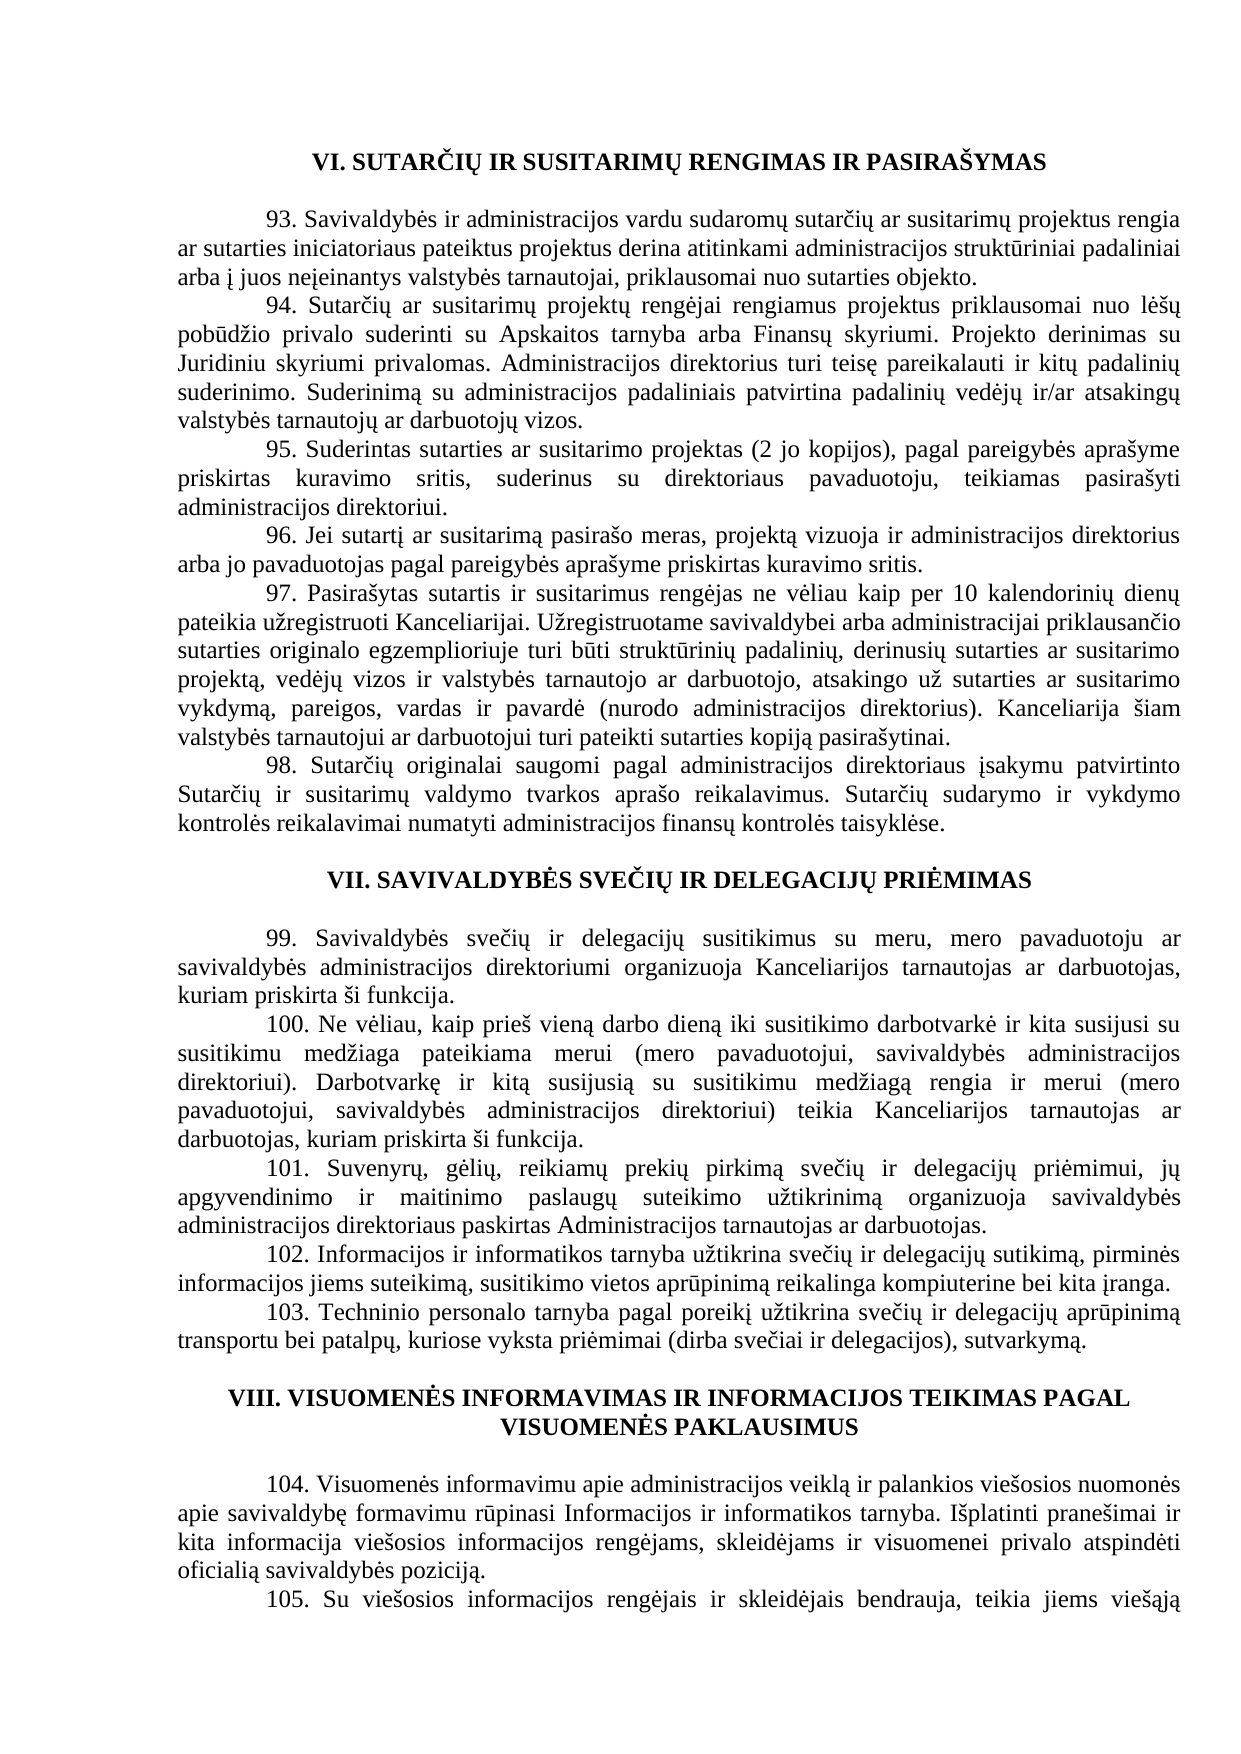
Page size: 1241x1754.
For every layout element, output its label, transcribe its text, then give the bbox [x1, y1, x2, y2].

text 95. Suderintas sutarties ar susitarimo projektas (2 jo kopijos), pagal pareigybės aprašyme priskirtas kuravimo sritis, suderinus su direktoriaus pavaduotoju, teikiamas pasirašyti administracijos direktoriui. [177, 434, 1181, 521]
text 103. Techninio personalo tarnyba pagal poreikį užtikrina svečių ir delegacijų aprūpinimą transportu bei patalpų, kuriose vyksta priėmimai (dirba svečiai ir delegacijos), sutvarkymą. [177, 1297, 1181, 1354]
text 104. Visuomenės informavimu apie administracijos veiklą ir palankios viešosios nuomonės apie savivaldybę formavimu rūpinasi Informacijos ir informatikos tarnyba. Išplatinti pranešimai ir kita informacija viešosios informacijos rengėjams, skleidėjams ir visuomenei privalo atspindėti oficialią savivaldybės poziciją. [177, 1469, 1181, 1584]
text 96. Jei sutartį ar susitarimą pasirašo meras, projektą vizuoja ir administracijos direktorius arba jo pavaduotojas pagal pareigybės aprašyme priskirtas kuravimo sritis. [177, 521, 1181, 578]
text 100. Ne vėliau, kaip prieš vieną darbo dieną iki susitikimo darbotvarkė ir kita susijusi su susitikimu medžiaga pateikiama merui (mero pavaduotojui, savivaldybės administracijos direktoriui). Darbotvarkę ir kitą susijusią su susitikimu medžiagą rengia ir merui (mero pavaduotojui, savivaldybės administracijos direktoriui) teikia Kanceliarijos tarnautojas ar darbuotojas, kuriam priskirta ši funkcija. [177, 1009, 1181, 1153]
text 98. Sutarčių originalai saugomi pagal administracijos direktoriaus įsakymu patvirtinto Sutarčių ir susitarimų valdymo tvarkos aprašo reikalavimus. Sutarčių sudarymo ir vykdymo kontrolės reikalavimai numatyti administracijos finansų kontrolės taisyklėse. [177, 751, 1181, 837]
text 101. Suvenyrų, gėlių, reikiamų prekių pirkimą svečių ir delegacijų priėmimui, jų apgyvendinimo ir maitinimo paslaugų suteikimo užtikrinimą organizuoja savivaldybės administracijos direktoriaus paskirtas Administracijos tarnautojas ar darbuotojas. [177, 1153, 1181, 1239]
text 99. Savivaldybės svečių ir delegacijų susitikimus su meru, mero pavaduotoju ar savivaldybės administracijos direktoriumi organizuoja Kanceliarijos tarnautojas ar darbuotojas, kuriam priskirta ši funkcija. [177, 923, 1181, 1009]
text 105. Su viešosios informacijos rengėjais ir skleidėjais bendrauja, teikia jiems viešąją [177, 1584, 1181, 1613]
text VI. SUTARČIŲ IR SUSITARIMŲ RENGIMAS IR PASIRAŠYMAS [177, 147, 1181, 176]
text 94. Sutarčių ar susitarimų projektų rengėjai rengiamus projektus priklausomai nuo lėšų pobūdžio privalo suderinti su Apskaitos tarnyba arba Finansų skyriumi. Projekto derinimas su Juridiniu skyriumi privalomas. Administracijos direktorius turi teisę pareikalauti ir kitų padalinių suderinimo. Suderinimą su administracijos padaliniais patvirtina padalinių vedėjų ir/ar atsakingų valstybės tarnautojų ar darbuotojų vizos. [177, 291, 1181, 434]
text 102. Informacijos ir informatikos tarnyba užtikrina svečių ir delegacijų sutikimą, pirminės informacijos jiems suteikimą, susitikimo vietos aprūpinimą reikalinga kompiuterine bei kita įranga. [177, 1239, 1181, 1297]
text VII. SAVIVALDYBĖS SVEČIŲ IR DELEGACIJŲ PRIĖMIMAS [177, 866, 1181, 894]
text VIII. VISUOMENĖS INFORMAVIMAS IR INFORMACIJOS TEIKIMAS PAGAL VISUOMENĖS PAKLAUSIMUS [177, 1383, 1181, 1441]
text 93. Savivaldybės ir administracijos vardu sudaromų sutarčių ar susitarimų projektus rengia ar sutarties iniciatoriaus pateiktus projektus derina atitinkami administracijos struktūriniai padaliniai arba į juos neįeinantys valstybės tarnautojai, priklausomai nuo sutarties objekto. [177, 204, 1181, 291]
text 97. Pasirašytas sutartis ir susitarimus rengėjas ne vėliau kaip per 10 kalendorinių dienų pateikia užregistruoti Kanceliarijai. Užregistruotame savivaldybei arba administracijai priklausančio sutarties originalo egzemplioriuje turi būti struktūrinių padalinių, derinusių sutarties ar susitarimo projektą, vedėjų vizos ir valstybės tarnautojo ar darbuotojo, atsakingo už sutarties ar susitarimo vykdymą, pareigos, vardas ir pavardė (nurodo administracijos direktorius). Kanceliarija šiam valstybės tarnautojui ar darbuotojui turi pateikti sutarties kopiją pasirašytinai. [177, 578, 1181, 751]
